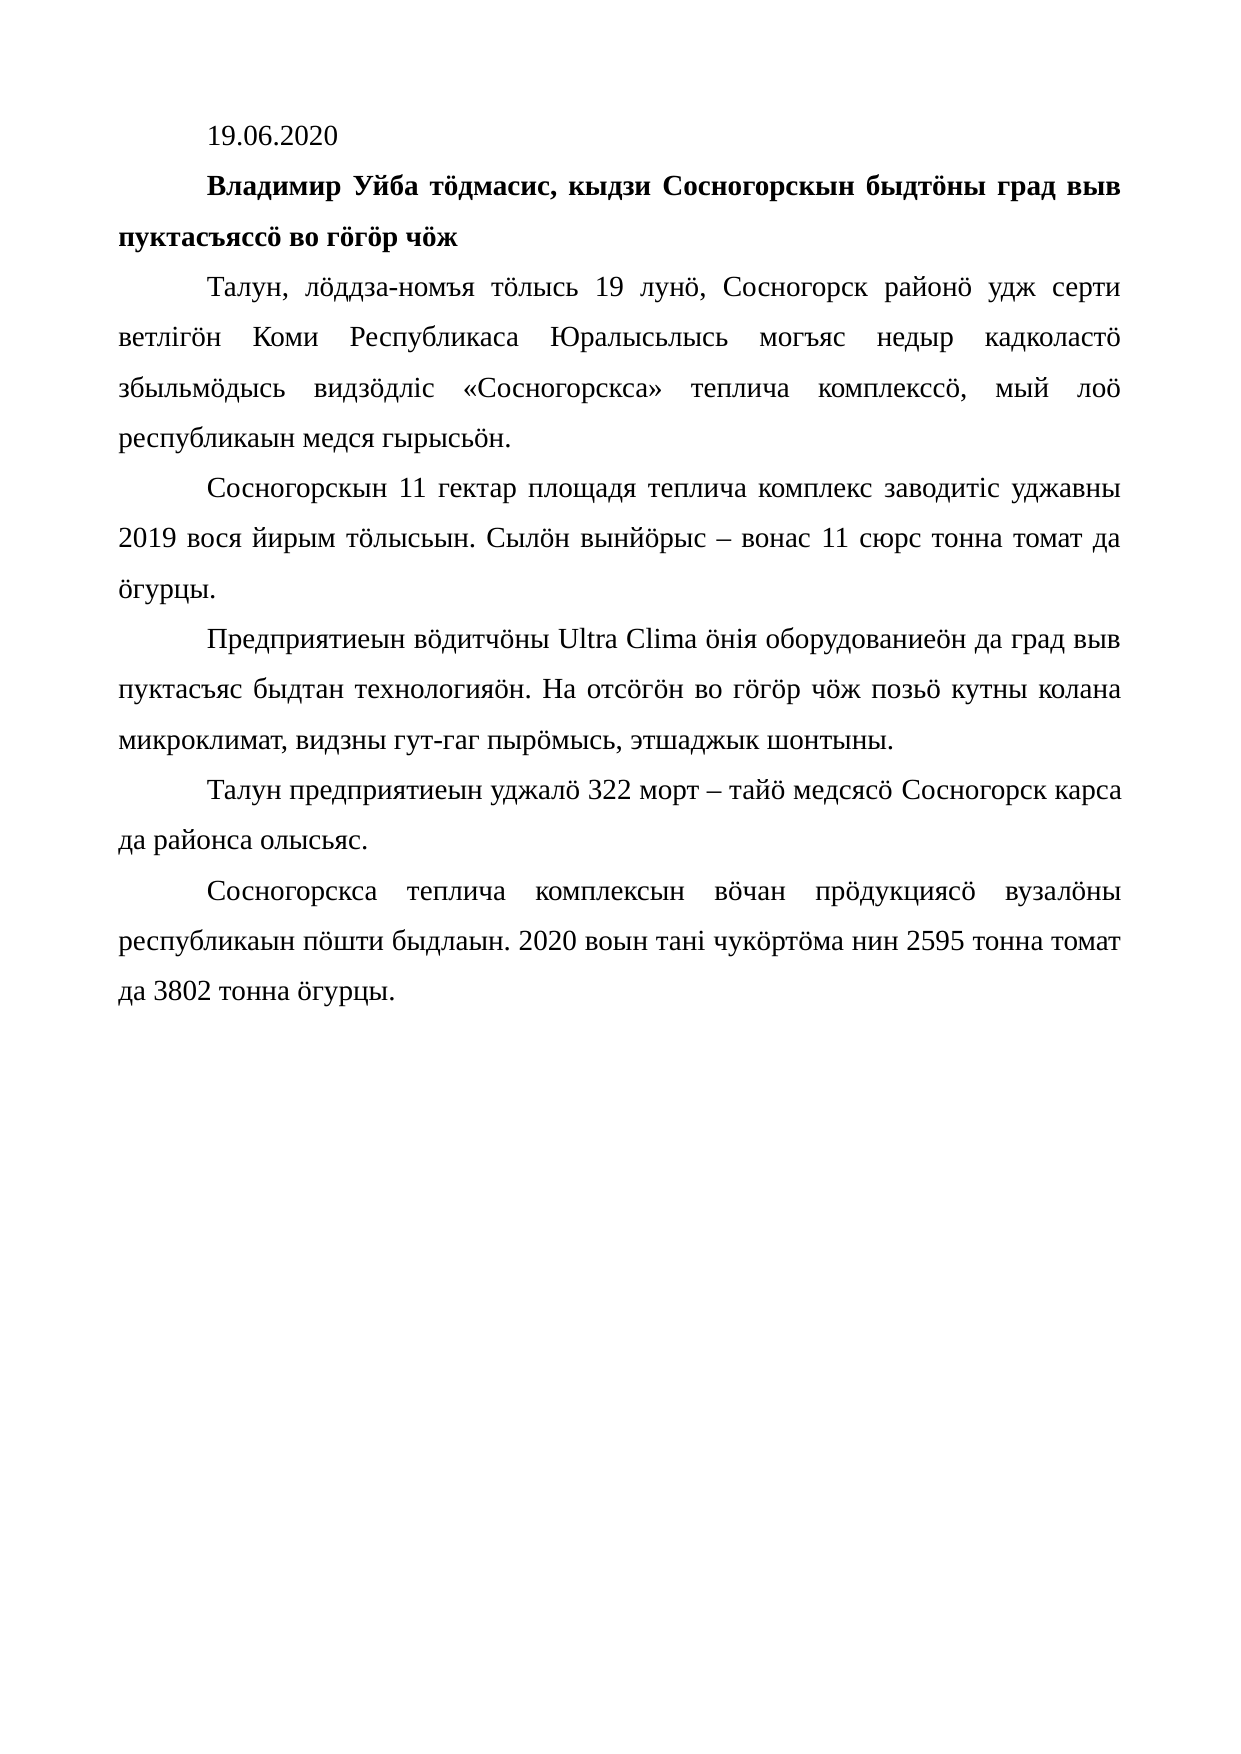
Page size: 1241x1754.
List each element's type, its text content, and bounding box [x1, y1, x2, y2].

text Талун предприятиеын уджалӧ 322 морт – тайӧ медсясӧ Сосногорск карса да районса олысьяс. [118, 772, 1122, 856]
text Предприятиеын вӧдитчӧны Ultra Clima ӧнія оборудованиеӧн да град выв пуктасъяс быдтан технологияӧн. На отсӧгӧн во гӧгӧр чӧж позьӧ кутны колана микроклимат, видзны гут-гаг пырӧмысь, этшаджык шонтыны. [118, 621, 1122, 755]
text Талун, лӧддза-номъя тӧлысь 19 лунӧ, Сосногорск районӧ удж серти ветлігӧн Коми Республикаса Юралысьлысь могъяс недыр кадколастӧ збыльмӧдысь видзӧдліс «Сосногорскса» теплича комплекссӧ, мый лоӧ республикаын медся гырысьӧн. [118, 269, 1122, 453]
text Владимир Уйба тӧдмасис, кыдзи Сосногорскын быдтӧны град выв пуктасъяссӧ во гӧгӧр чӧж [118, 168, 1122, 252]
text Сосногорскын 11 гектар площадя теплича комплекс заводитіс уджавны 2019 вося йирым тӧлысьын. Сылӧн вынйӧрыс – вонас 11 сюрс тонна томат да ӧгурцы. [118, 470, 1122, 604]
text 19.06.2020 [118, 118, 1122, 152]
text Сосногорскса теплича комплексын вӧчан прӧдукциясӧ вузалӧны республикаын пӧшти быдлаын. 2020 воын тані чукӧртӧма нин 2595 тонна томат да 3802 тонна ӧгурцы. [118, 873, 1122, 1007]
